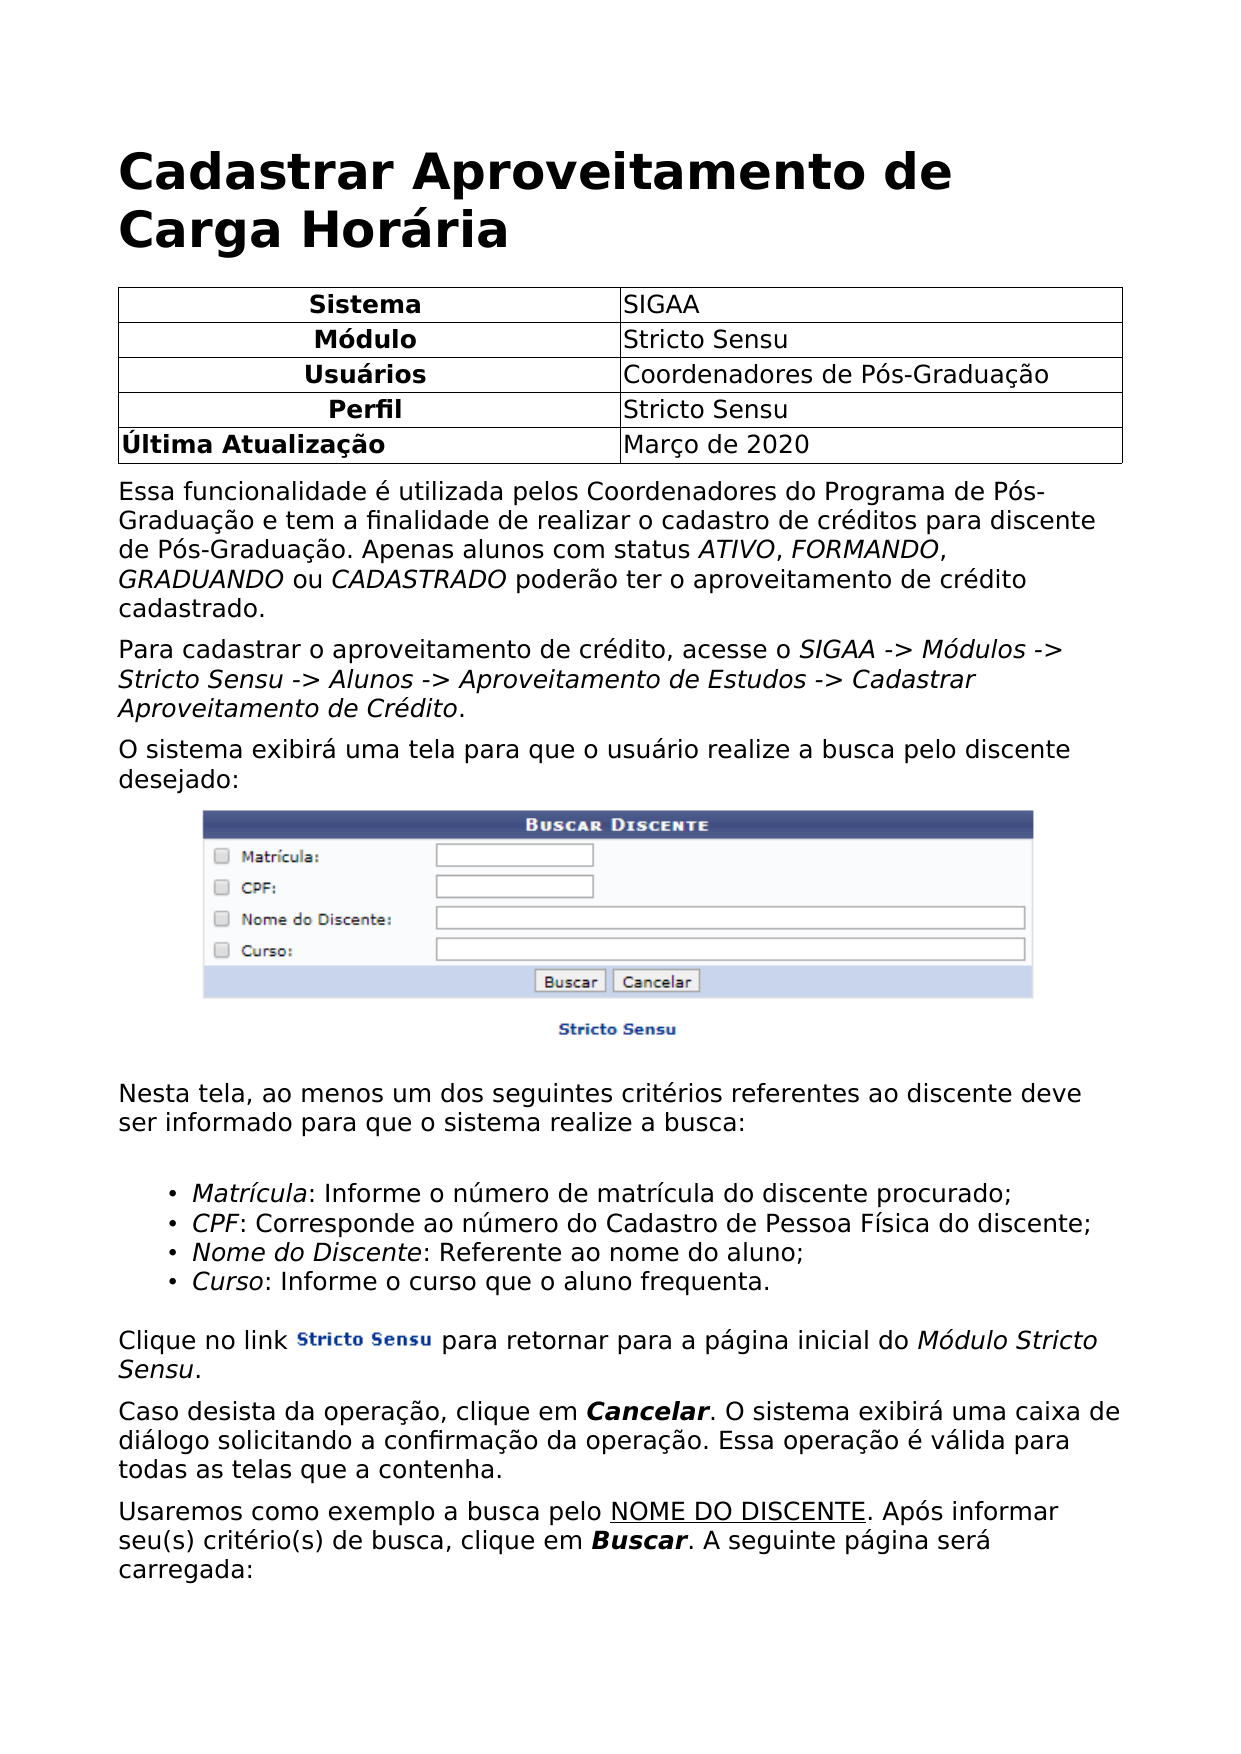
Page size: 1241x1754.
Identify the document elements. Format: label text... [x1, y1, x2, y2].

text Clique no link para retornar para a página inicial do Módulo Stricto Sensu. [118, 1326, 1122, 1384]
text Para cadastrar o aproveitamento de crédito, acesse o SIGAA -> Módulos -> Stricto Sensu -> Alunos -> Aproveitamento de Estudos -> Cadastrar Aproveitamento de Crédito. [118, 636, 1122, 723]
list Nome do Discente: Referente ao nome do aluno; [177, 1238, 1122, 1267]
table_cell Perfil [119, 393, 620, 427]
table_cell Stricto Sensu [621, 393, 1122, 427]
list Curso: Informe o curso que o aluno frequenta. [177, 1267, 1122, 1296]
text Nesta tela, ao menos um dos seguintes critérios referentes ao discente deve ser informado para que o sistema realize a busca: [118, 1079, 1122, 1138]
subtitle Cadastrar Aproveitamento de Carga Horária [118, 143, 1122, 259]
list CPF: Corresponde ao número do Cadastro de Pessoa Física do discente; [177, 1209, 1122, 1238]
table_cell Módulo [119, 323, 620, 357]
table_header Sistema [119, 288, 620, 322]
text O sistema exibirá uma tela para que o usuário realize a busca pelo discente desejado: [118, 736, 1122, 794]
table_cell Stricto Sensu [621, 323, 1122, 357]
picture [197, 806, 1043, 1038]
picture [295, 1328, 434, 1349]
text Essa funcionalidade é utilizada pelos Coordenadores do Programa de Pós-Graduação e tem a finalidade de realizar o cadastro de créditos para discente de Pós-Graduação. Apenas alunos com status ATIVO, FORMANDO, GRADUANDO ou CADASTRADO poderão ter o aproveitamento de crédito cadastrado. [118, 477, 1122, 623]
list Matrícula: Informe o número de matrícula do discente procurado; [177, 1180, 1122, 1209]
text Caso desista da operação, clique em Cancelar. O sistema exibirá uma caixa de diálogo solicitando a confirmação da operação. Essa operação é válida para todas as telas que a contenha. [118, 1397, 1122, 1484]
table_cell Usuários [119, 358, 620, 392]
table_header SIGAA [621, 288, 1122, 322]
table_cell Março de 2020 [621, 428, 1122, 462]
table_cell Última Atualização [119, 428, 620, 462]
table_cell Coordenadores de Pós-Graduação [621, 358, 1122, 392]
text Usaremos como exemplo a busca pelo NOME DO DISCENTE. Após informar seu(s) critério(s) de busca, clique em Buscar. A seguinte página será carregada: [118, 1497, 1122, 1584]
